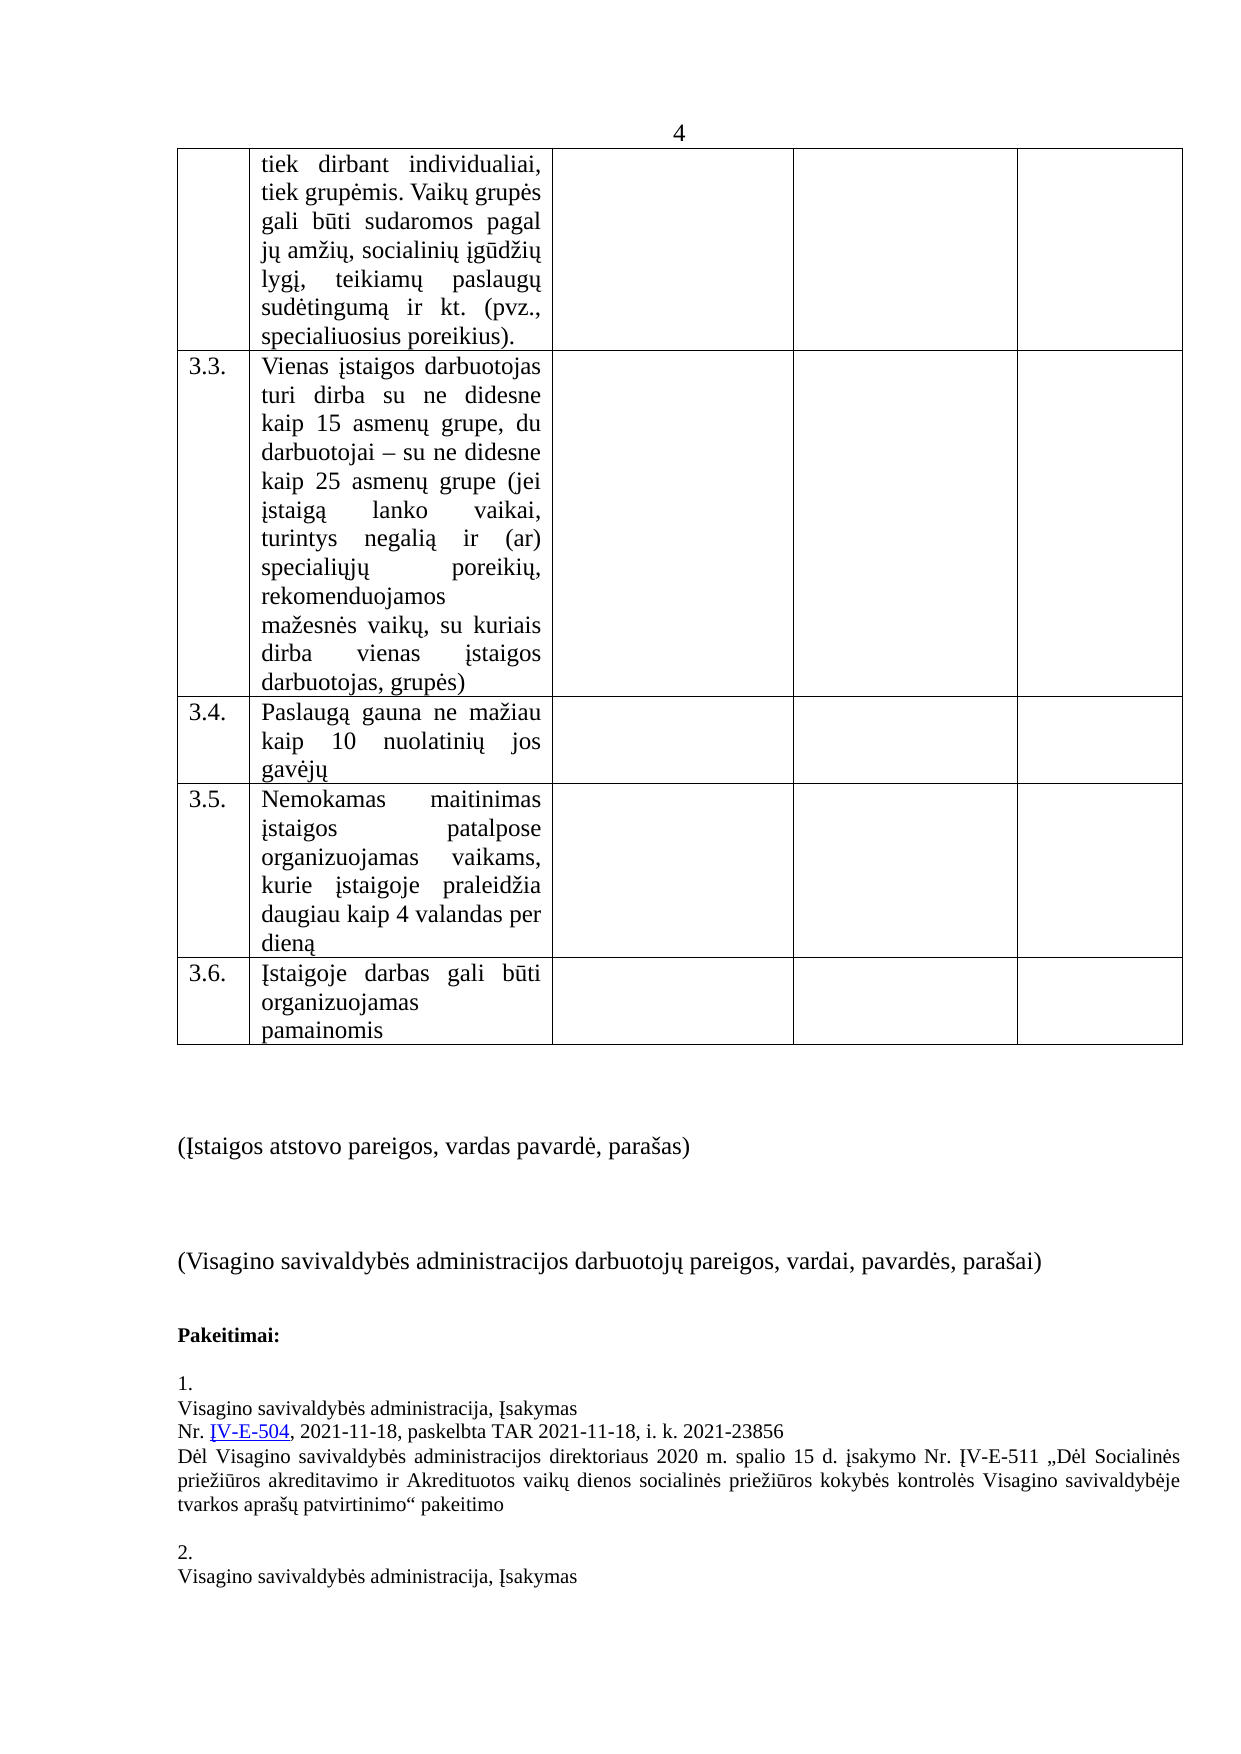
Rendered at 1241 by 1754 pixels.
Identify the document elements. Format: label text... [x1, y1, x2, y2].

table_cell 3.5. [178, 784, 249, 957]
table_cell 3.3. [178, 351, 249, 696]
table_cell 3.6. [178, 958, 249, 1044]
text 2. [177, 1540, 1181, 1564]
text Visagino savivaldybės administracija, Įsakymas [177, 1395, 1181, 1419]
table_cell [794, 958, 1017, 1044]
text Nr. ĮV-E-504, 2021-11-18, paskelbta TAR 2021-11-18, i. k. 2021-23856 [177, 1419, 1181, 1443]
text (Visagino savivaldybės administracijos darbuotojų pareigos, vardai, pavardės, parašai) [177, 1246, 1181, 1275]
table_cell [794, 697, 1017, 783]
table_cell Įstaigoje darbas gali būti organizuojamas pamainomis [250, 958, 552, 1044]
table_cell [553, 697, 793, 783]
table_cell Paslaugą gauna ne mažiau kaip 10 nuolatinių jos gavėjų [250, 697, 552, 783]
table_cell [553, 149, 793, 350]
text (Įstaigos atstovo pareigos, vardas pavardė, parašas) [177, 1131, 1181, 1160]
text Visagino savivaldybės administracija, Įsakymas [177, 1564, 1181, 1588]
table_cell [1018, 149, 1182, 350]
text Dėl Visagino savivaldybės administracijos direktoriaus 2020 m. spalio 15 d. įsakymo Nr. ĮV-E-511 „Dėl Socialinės priežiūros akreditavimo ir Akredituotos vaikų dienos socialinės priežiūros kokybės kontrolės Visagino savivaldybėje tvarkos aprašų patvirtinimo“ pakeitimo [177, 1443, 1181, 1516]
table_cell [178, 149, 249, 350]
table_cell [794, 784, 1017, 957]
table_cell 3.4. [178, 697, 249, 783]
table_cell [1018, 697, 1182, 783]
table_cell [1018, 351, 1182, 696]
text Pakeitimai: [177, 1323, 1181, 1347]
table_cell [1018, 784, 1182, 957]
text 1. [177, 1371, 1181, 1395]
table_cell Nemokamas maitinimas įstaigos patalpose organizuojamas vaikams, kurie įstaigoje praleidžia daugiau kaip 4 valandas per dieną [250, 784, 552, 957]
table_cell [794, 149, 1017, 350]
table_cell [1018, 958, 1182, 1044]
table_cell [553, 958, 793, 1044]
table_cell tiek dirbant individualiai, tiek grupėmis. Vaikų grupės gali būti sudaromos pagal jų amžių, socialinių įgūdžių lygį, teikiamų paslaugų sudėtingumą ir kt. (pvz., specialiuosius poreikius). [250, 149, 552, 350]
table_cell [553, 351, 793, 696]
table_cell [794, 351, 1017, 696]
table_cell [553, 784, 793, 957]
table_cell Vienas įstaigos darbuotojas turi dirba su ne didesne kaip 15 asmenų grupe, du darbuotojai – su ne didesne kaip 25 asmenų grupe (jei įstaigą lanko vaikai, turintys negalią ir (ar) specialiųjų poreikių, rekomenduojamos mažesnės vaikų, su kuriais dirba vienas įstaigos darbuotojas, grupės) [250, 351, 552, 696]
